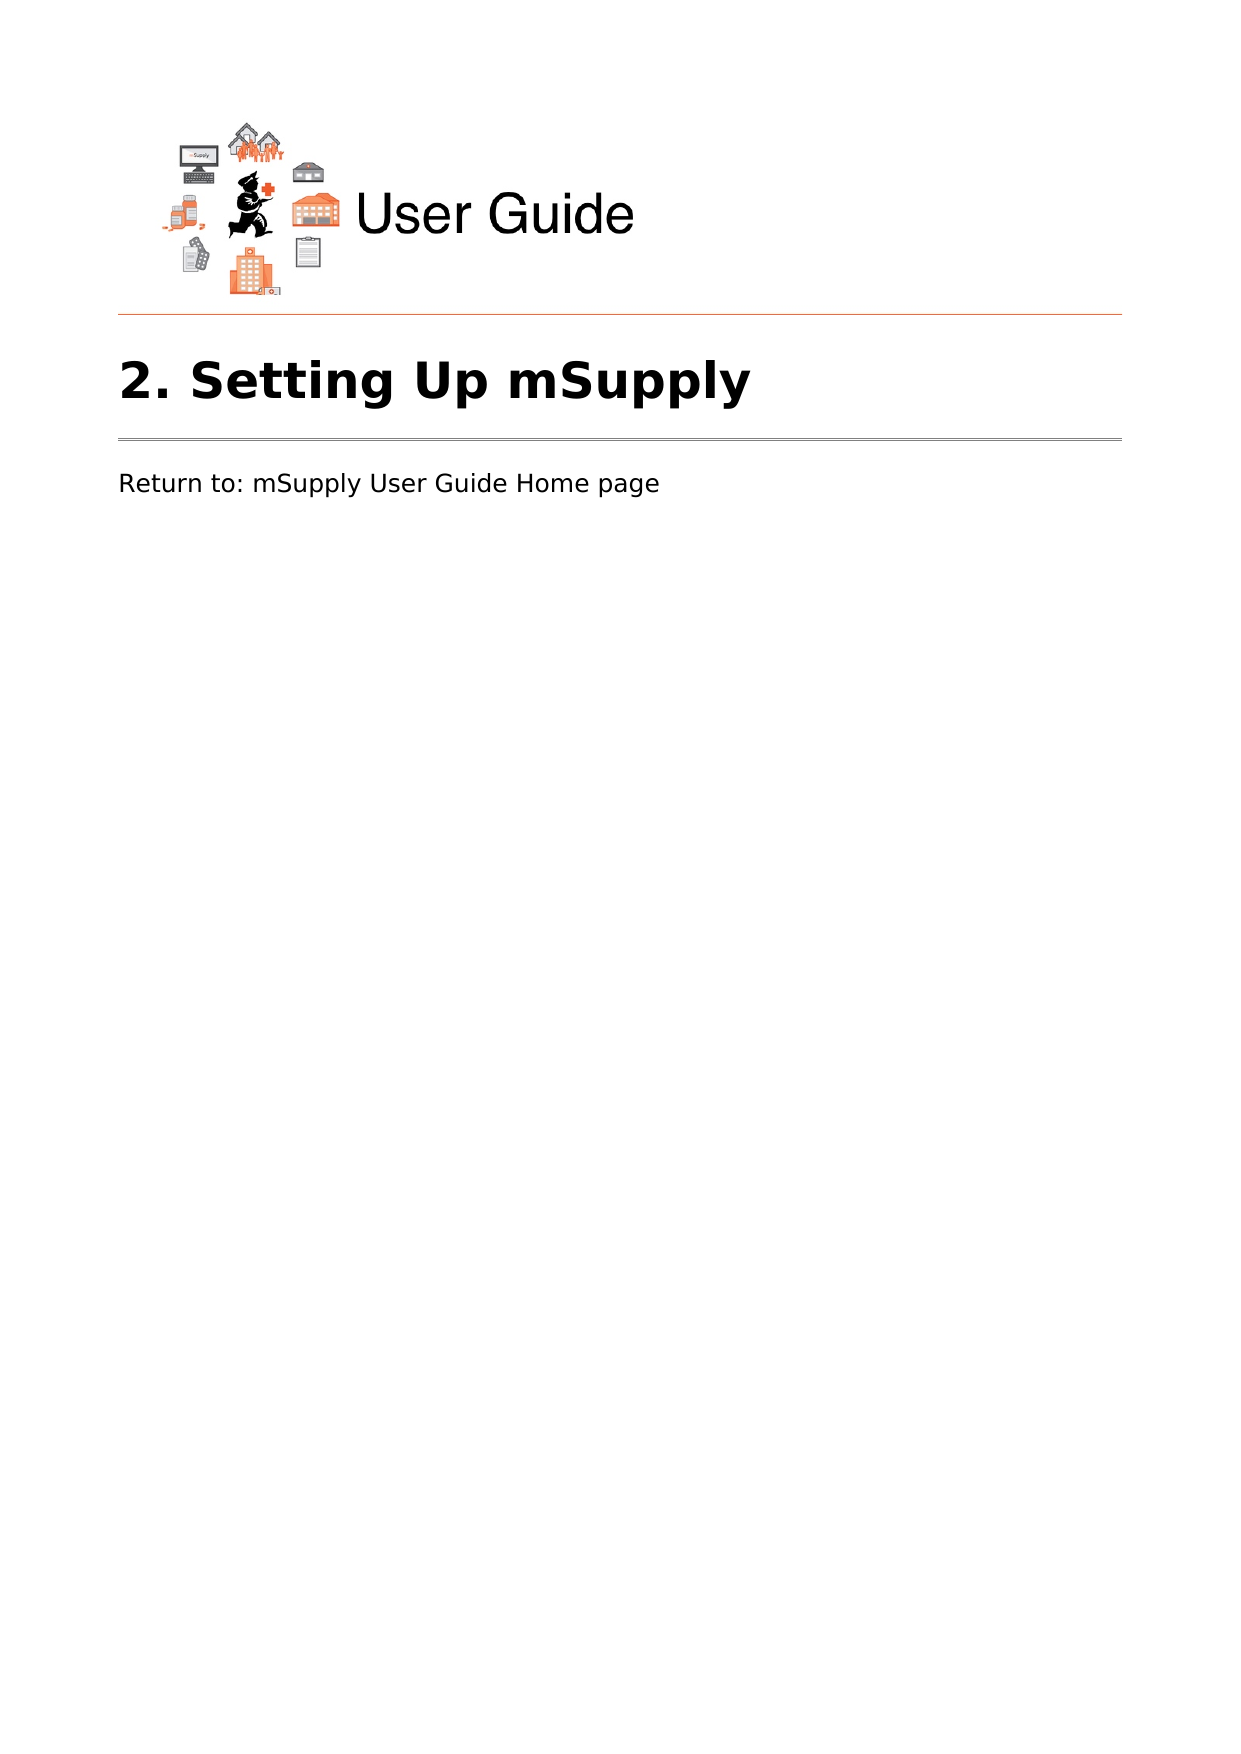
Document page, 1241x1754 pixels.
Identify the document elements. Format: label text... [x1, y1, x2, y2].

subtitle 2. Setting Up mSupply [118, 352, 1122, 411]
text Return to: mSupply User Guide Home page [118, 469, 1122, 499]
picture [118, 118, 1123, 315]
